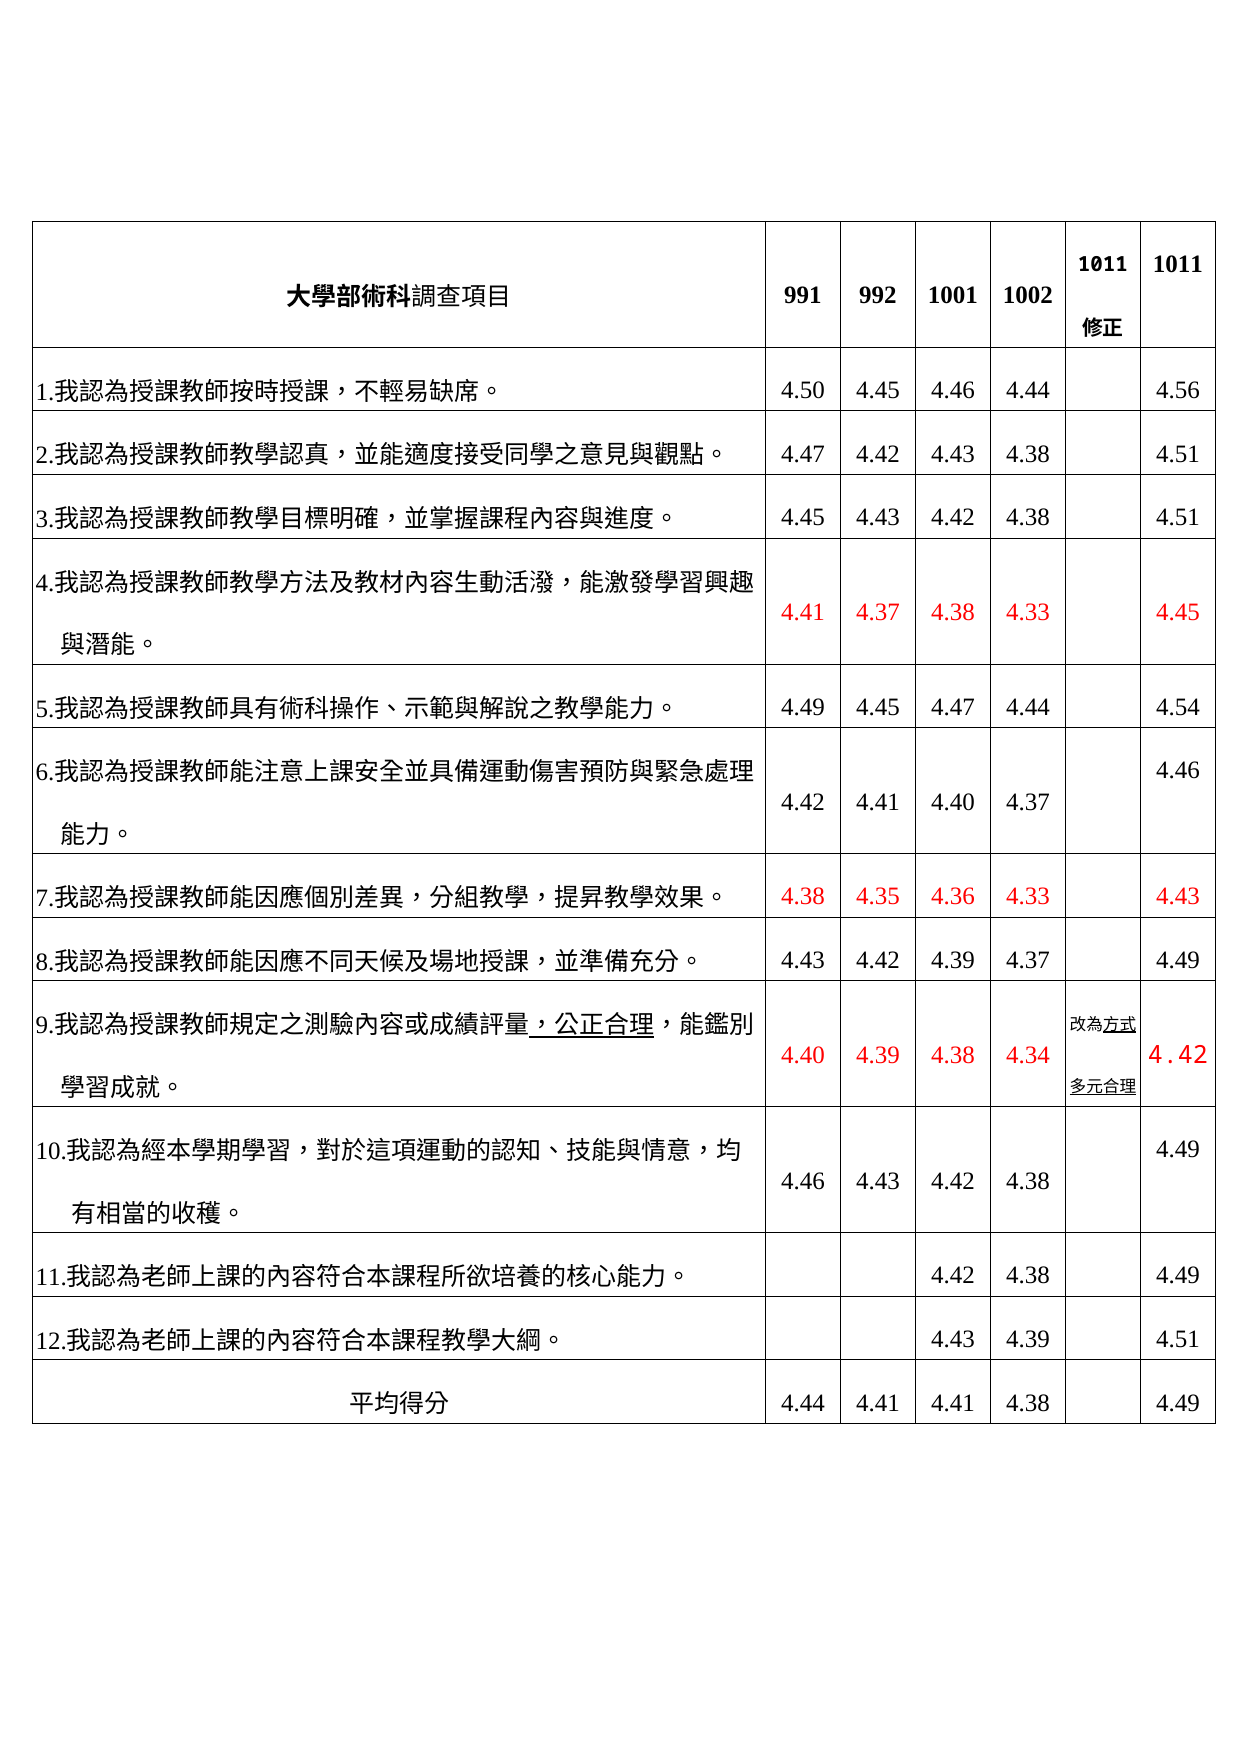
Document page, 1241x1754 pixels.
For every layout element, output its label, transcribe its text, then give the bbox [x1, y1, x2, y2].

table_header 992 [841, 222, 915, 347]
table_cell [1066, 854, 1140, 917]
table_cell 4.54 [1141, 665, 1215, 727]
table_cell 4.42 [916, 1233, 990, 1296]
table_cell 4.38 [991, 1107, 1065, 1232]
table_cell 4.42 [766, 728, 840, 853]
table_cell 4.38 [991, 475, 1065, 537]
table_cell [1066, 539, 1140, 663]
table_cell 4.41 [766, 539, 840, 663]
table_cell 2.我認為授課教師教學認真，並能適度接受同學之意見與觀點。 [33, 411, 765, 474]
table_cell [1066, 728, 1140, 853]
table_cell 4.42 [841, 918, 915, 980]
table_cell 4.44 [991, 348, 1065, 410]
table_cell 4.42 [1141, 981, 1215, 1106]
table_cell [1066, 1107, 1140, 1232]
table_cell 4.49 [1141, 1233, 1215, 1296]
table_cell 4.49 [1141, 1107, 1215, 1232]
table_cell 4.38 [991, 411, 1065, 474]
table_cell [1066, 918, 1140, 980]
table_cell 4.38 [991, 1360, 1065, 1423]
table_cell 4.43 [916, 1297, 990, 1359]
table_cell 4.39 [916, 918, 990, 980]
table_cell [1066, 1233, 1140, 1296]
table_cell 4.45 [766, 475, 840, 537]
table_cell 7.我認為授課教師能因應個別差異，分組教學，提昇教學效果。 [33, 854, 765, 917]
table_cell 4.37 [991, 728, 1065, 853]
table_cell 4.42 [916, 475, 990, 537]
table_cell 4.43 [766, 918, 840, 980]
table_cell 4.41 [841, 1360, 915, 1423]
table_cell 4.49 [1141, 1360, 1215, 1423]
table_header 1001 [916, 222, 990, 347]
table_cell 4.45 [841, 348, 915, 410]
table_cell 4.47 [916, 665, 990, 727]
table_cell 4.42 [841, 411, 915, 474]
table_cell 4.38 [916, 981, 990, 1106]
table_cell 4.44 [766, 1360, 840, 1423]
table_cell [841, 1233, 915, 1296]
table_cell [766, 1233, 840, 1296]
table_cell 4.36 [916, 854, 990, 917]
table_cell 4.49 [1141, 918, 1215, 980]
table_cell 4.41 [841, 728, 915, 853]
table_cell 4.我認為授課教師教學方法及教材內容生動活潑，能激發學習興趣與潛能。 [33, 539, 765, 663]
table_cell 4.49 [766, 665, 840, 727]
table_cell 4.38 [916, 539, 990, 663]
table_cell 4.42 [916, 1107, 990, 1232]
table_cell 4.46 [916, 348, 990, 410]
table_cell 4.56 [1141, 348, 1215, 410]
table_header 1011 修正 [1066, 222, 1140, 347]
table_cell 4.44 [991, 665, 1065, 727]
table_cell 4.45 [1141, 539, 1215, 663]
table_cell [1066, 475, 1140, 537]
table_cell 4.47 [766, 411, 840, 474]
table_cell 5.我認為授課教師具有術科操作、示範與解說之教學能力。 [33, 665, 765, 727]
table_cell 4.35 [841, 854, 915, 917]
table_cell 4.38 [991, 1233, 1065, 1296]
table_header 1002 [991, 222, 1065, 347]
table_cell 4.34 [991, 981, 1065, 1106]
table_header 大學部術科調查項目 [33, 222, 765, 347]
table_cell 11.我認為老師上課的內容符合本課程所欲培養的核心能力。 [33, 1233, 765, 1296]
table_cell [1066, 1360, 1140, 1423]
table_cell 4.37 [991, 918, 1065, 980]
table_cell 4.39 [841, 981, 915, 1106]
table_cell 4.43 [841, 475, 915, 537]
table_cell 4.39 [991, 1297, 1065, 1359]
table_header 991 [766, 222, 840, 347]
table_cell 12.我認為老師上課的內容符合本課程教學大綱。 [33, 1297, 765, 1359]
table_cell 8.我認為授課教師能因應不同天候及場地授課，並準備充分。 [33, 918, 765, 980]
table_cell 4.43 [841, 1107, 915, 1232]
table_cell [1066, 1297, 1140, 1359]
table_cell 9.我認為授課教師規定之測驗內容或成績評量，公正合理，能鑑別學習成就。 [33, 981, 765, 1106]
table_cell 4.33 [991, 854, 1065, 917]
table_cell 平均得分 [33, 1360, 765, 1423]
table_cell 4.50 [766, 348, 840, 410]
table_cell 4.41 [916, 1360, 990, 1423]
table_cell [766, 1297, 840, 1359]
table_cell 4.33 [991, 539, 1065, 663]
table_cell 4.51 [1141, 475, 1215, 537]
table_cell 4.37 [841, 539, 915, 663]
table_cell 4.45 [841, 665, 915, 727]
table_cell 4.40 [766, 981, 840, 1106]
table_cell 4.51 [1141, 411, 1215, 474]
table_cell [1066, 411, 1140, 474]
table_cell 4.46 [1141, 728, 1215, 853]
table_header 1011 [1141, 222, 1215, 347]
table_cell 4.40 [916, 728, 990, 853]
table_cell 4.46 [766, 1107, 840, 1232]
table_cell 3.我認為授課教師教學目標明確，並掌握課程內容與進度。 [33, 475, 765, 537]
table_cell 1.我認為授課教師按時授課，不輕易缺席。 [33, 348, 765, 410]
table_cell [841, 1297, 915, 1359]
table_cell 4.38 [766, 854, 840, 917]
table_cell [1066, 348, 1140, 410]
table_cell 改為方式多元合理 [1066, 981, 1140, 1106]
table_cell [1066, 665, 1140, 727]
table_cell 10.我認為經本學期學習，對於這項運動的認知、技能與情意，均有相當的收穫。 [33, 1107, 765, 1232]
table_cell 4.43 [916, 411, 990, 474]
table_cell 6.我認為授課教師能注意上課安全並具備運動傷害預防與緊急處理能力。 [33, 728, 765, 853]
table_cell 4.43 [1141, 854, 1215, 917]
table_cell 4.51 [1141, 1297, 1215, 1359]
